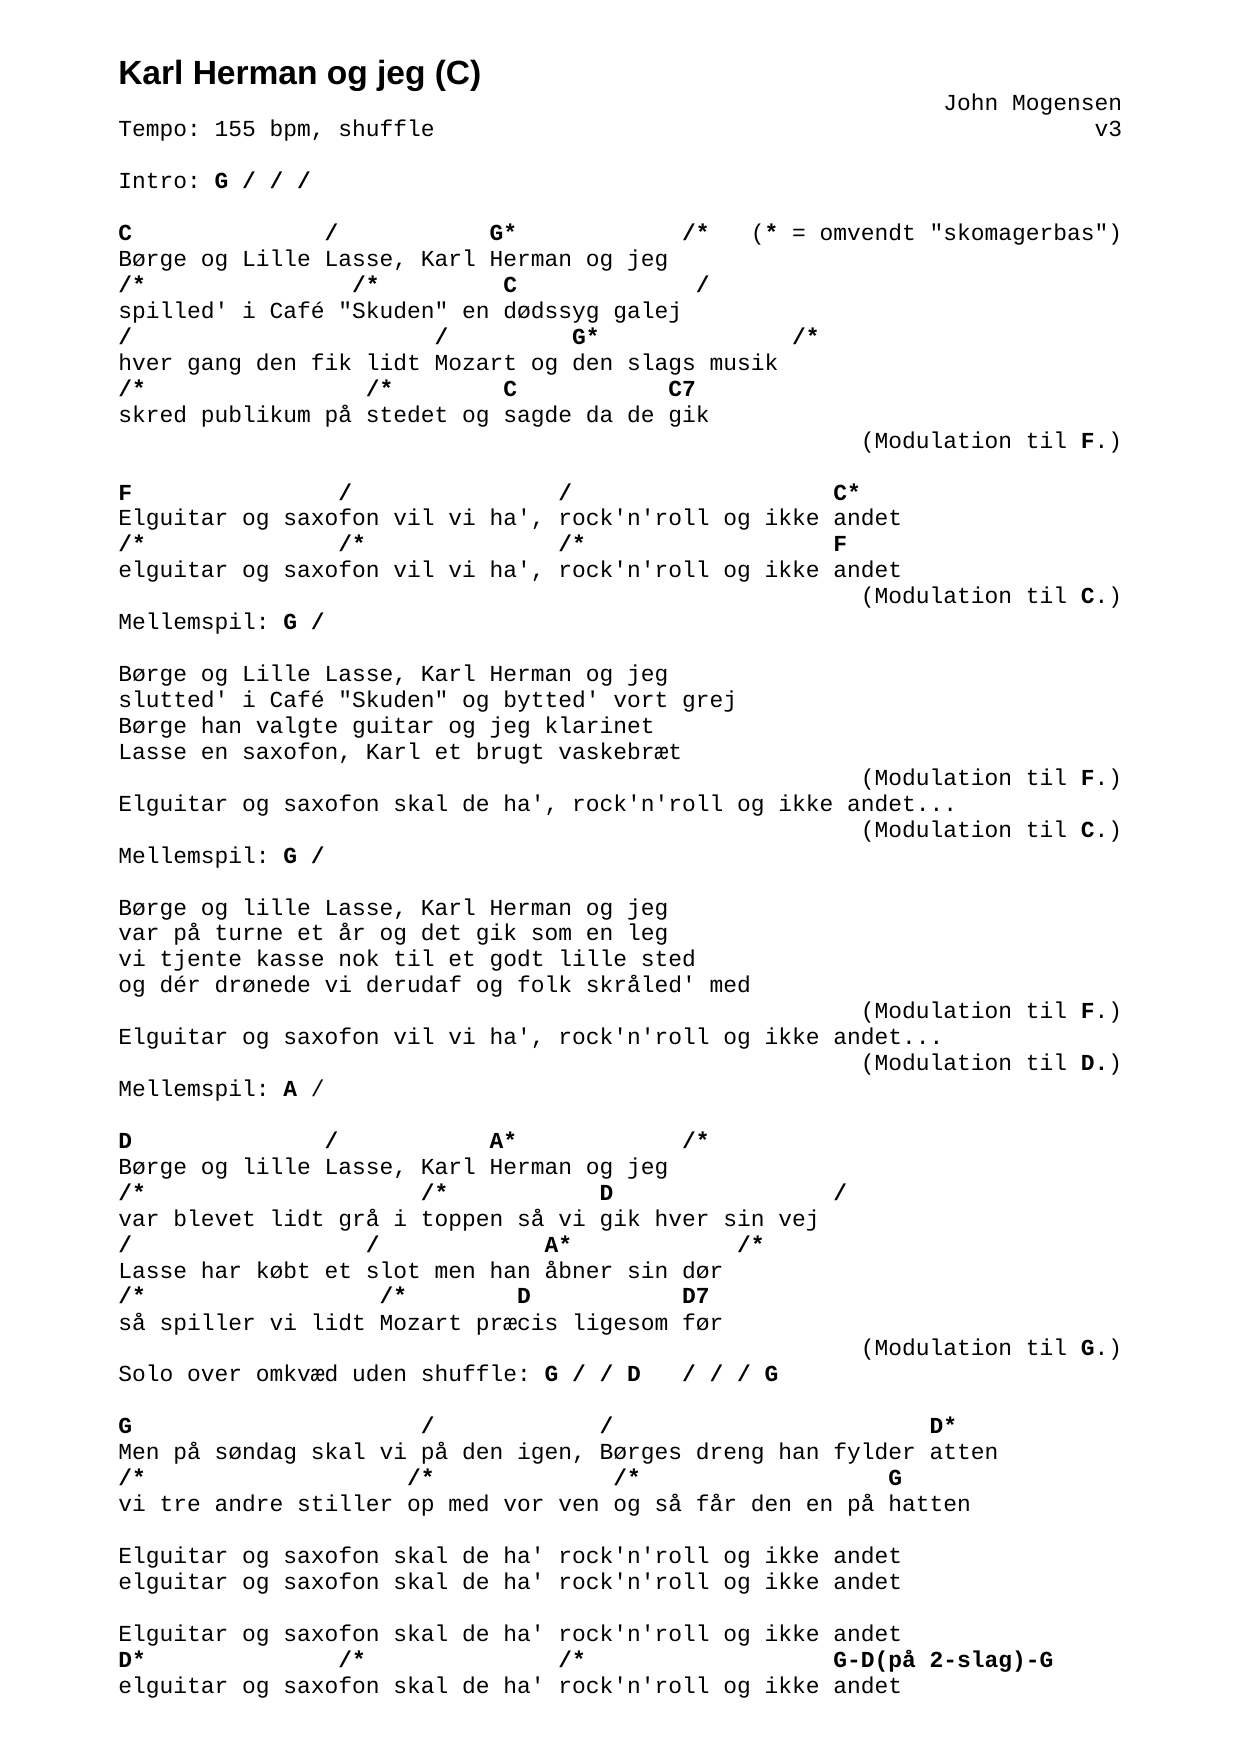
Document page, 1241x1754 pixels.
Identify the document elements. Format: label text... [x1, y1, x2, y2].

text Børge og lille Lasse, Karl Herman og jeg [118, 896, 1122, 922]
text og dér drønede vi derudaf og folk skråled' med [118, 974, 1122, 999]
text elguitar og saxofon skal de ha' rock'n'roll og ikke andet [118, 1674, 1122, 1700]
text hver gang den fik lidt Mozart og den slags musik [118, 351, 1122, 377]
text (Modulation til G.) [118, 1337, 1122, 1363]
text /* /* C / [118, 273, 1122, 299]
text /* /* D / [118, 1181, 1122, 1207]
text Mellemspil: G / [118, 611, 1122, 636]
text (Modulation til D.) [118, 1051, 1122, 1077]
text G / / D* [118, 1414, 1122, 1441]
text (Modulation til F.) [118, 999, 1122, 1026]
text slutted' i Café "Skuden" og bytted' vort grej [118, 688, 1122, 714]
text /* /* /* G [118, 1466, 1122, 1492]
text /* /* D D7 [118, 1285, 1122, 1311]
text D / A* /* [118, 1129, 1122, 1155]
text spilled' i Café "Skuden" en dødssyg galej [118, 299, 1122, 325]
text Mellemspil: G / [118, 844, 1122, 870]
text Mellemspil: A / [118, 1077, 1122, 1103]
text Børge og lille Lasse, Karl Herman og jeg [118, 1155, 1122, 1181]
text / / G* /* [118, 325, 1122, 351]
text Børge og Lille Lasse, Karl Herman og jeg [118, 662, 1122, 688]
text Elguitar og saxofon skal de ha', rock'n'roll og ikke andet... [118, 792, 1122, 818]
text vi tre andre stiller op med vor ven og så får den en på hatten [118, 1492, 1122, 1518]
text Solo over omkvæd uden shuffle: G / / D / / / G [118, 1363, 1122, 1389]
text /* /* C C7 [118, 377, 1122, 403]
text Elguitar og saxofon vil vi ha', rock'n'roll og ikke andet [118, 507, 1122, 533]
text C / G* /* (* = omvendt "skomagerbas") [118, 221, 1122, 247]
text / / A* /* [118, 1233, 1122, 1259]
text Men på søndag skal vi på den igen, Børges dreng han fylder atten [118, 1441, 1122, 1466]
text skred publikum på stedet og sagde da de gik [118, 403, 1122, 429]
text Elguitar og saxofon skal de ha' rock'n'roll og ikke andet [118, 1544, 1122, 1570]
text Tempo: 155 bpm, shuffle v3 [118, 118, 1122, 144]
text (Modulation til C.) [118, 584, 1122, 611]
text John Mogensen [118, 92, 1122, 118]
text Lasse har købt et slot men han åbner sin dør [118, 1259, 1122, 1285]
text elguitar og saxofon skal de ha' rock'n'roll og ikke andet [118, 1570, 1122, 1596]
text vi tjente kasse nok til et godt lille sted [118, 948, 1122, 974]
text Intro: G / / / [118, 169, 1122, 196]
text Lasse en saxofon, Karl et brugt vaskebræt [118, 740, 1122, 766]
text Elguitar og saxofon skal de ha' rock'n'roll og ikke andet [118, 1622, 1122, 1648]
text Børge han valgte guitar og jeg klarinet [118, 714, 1122, 740]
text så spiller vi lidt Mozart præcis ligesom før [118, 1311, 1122, 1337]
text Elguitar og saxofon vil vi ha', rock'n'roll og ikke andet... [118, 1026, 1122, 1051]
text F / / C* [118, 481, 1122, 507]
text elguitar og saxofon vil vi ha', rock'n'roll og ikke andet [118, 559, 1122, 584]
text D* /* /* G-D(på 2-slag)-G [118, 1648, 1122, 1674]
text var på turne et år og det gik som en leg [118, 922, 1122, 948]
text /* /* /* F [118, 533, 1122, 559]
text var blevet lidt grå i toppen så vi gik hver sin vej [118, 1207, 1122, 1233]
text (Modulation til F.) [118, 429, 1122, 455]
text (Modulation til F.) [118, 766, 1122, 792]
text (Modulation til C.) [118, 818, 1122, 844]
text Børge og Lille Lasse, Karl Herman og jeg [118, 247, 1122, 273]
subtitle Karl Herman og jeg (C) [118, 53, 1122, 92]
